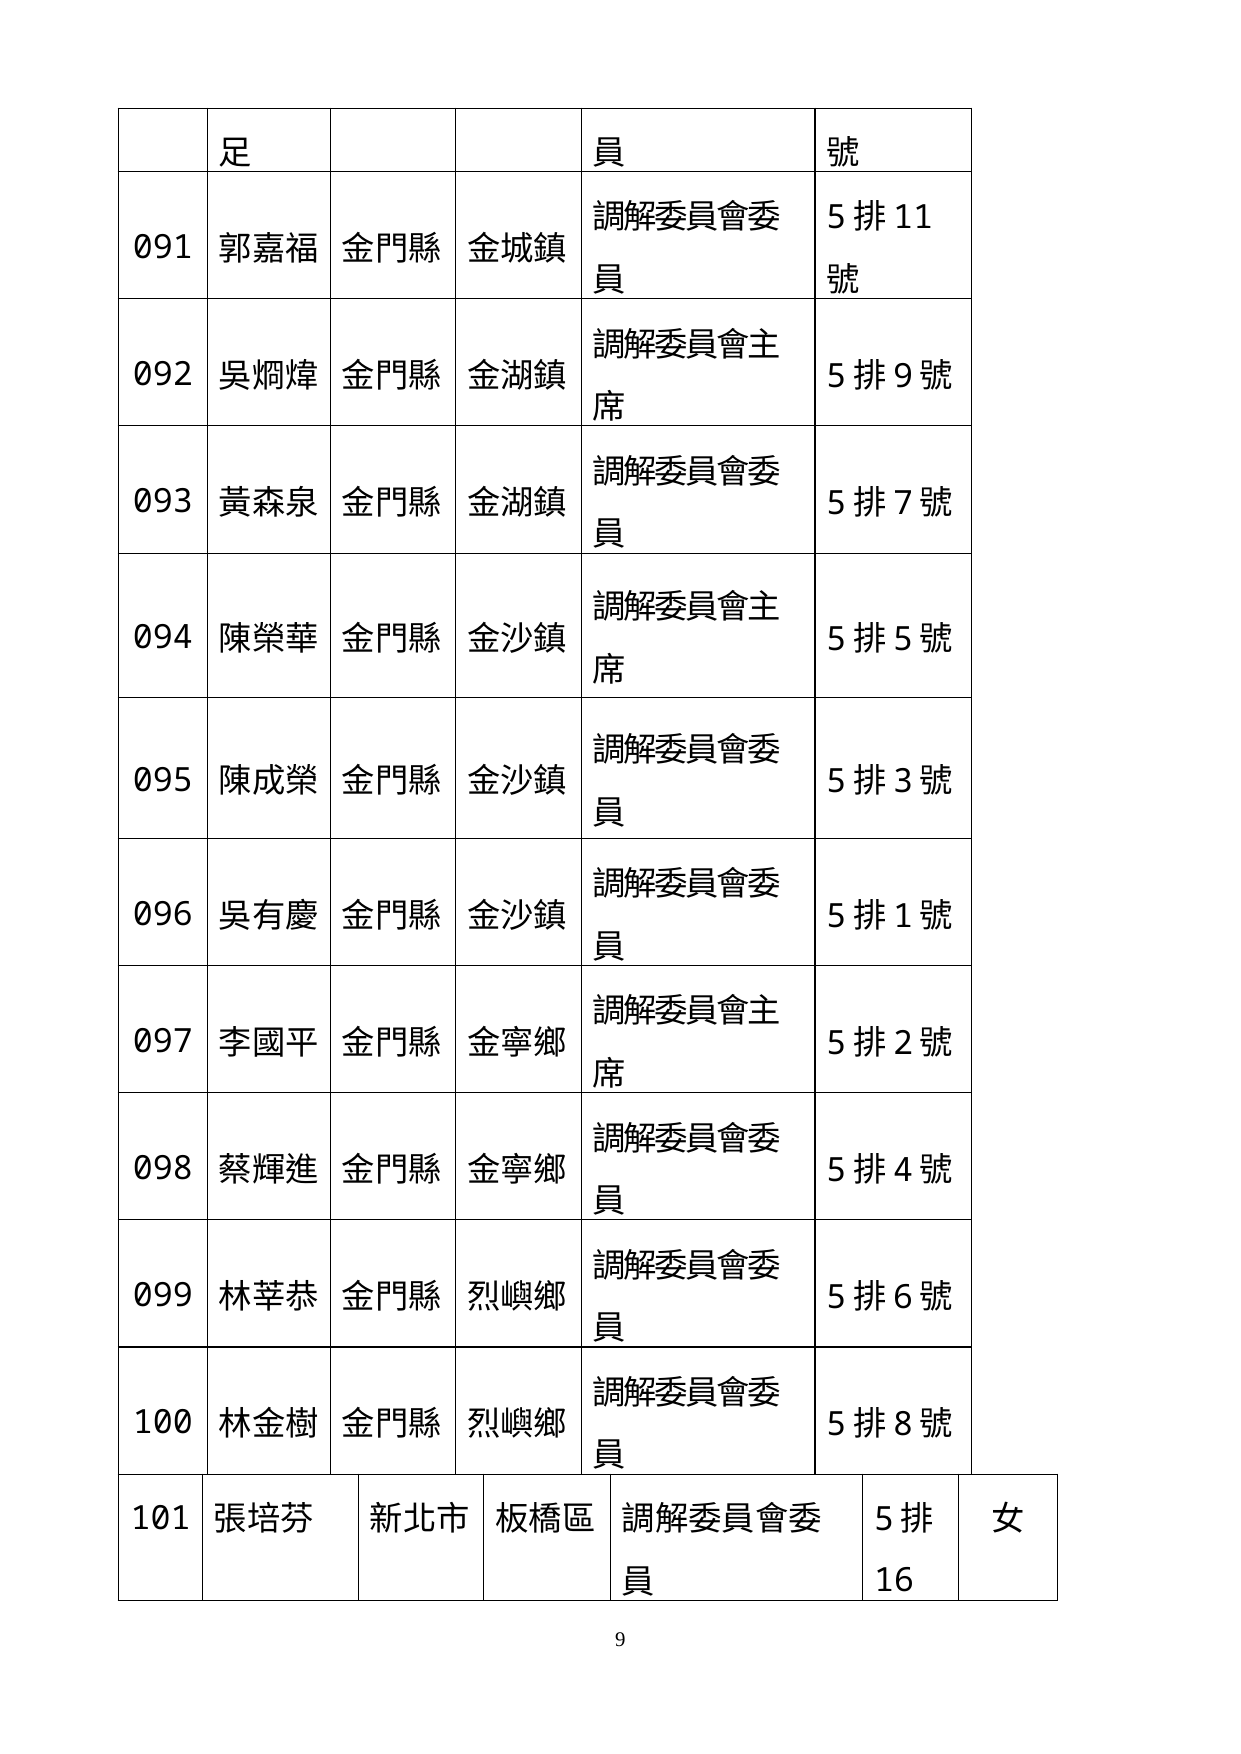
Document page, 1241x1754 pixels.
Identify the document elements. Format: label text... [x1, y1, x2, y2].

table_cell 5排8號 [816, 1348, 971, 1473]
table_cell 5排11號 [816, 172, 971, 298]
table_cell 調解委員會委員 [582, 172, 814, 298]
table_cell [972, 298, 1058, 362]
table_cell 烈嶼鄉 [456, 1348, 581, 1473]
table_cell 5排16 [863, 1475, 958, 1599]
table_cell [972, 489, 1058, 552]
table_cell 陳榮華 [208, 554, 330, 697]
table_cell 調解委員會委員 [582, 839, 814, 965]
table_cell 蔡輝進 [208, 1093, 330, 1219]
table_cell 黃森泉 [208, 426, 330, 552]
table_cell 員 [582, 109, 814, 171]
table_cell 金門縣 [331, 1348, 455, 1473]
table_cell 板橋區 [484, 1475, 610, 1599]
table_cell 092 [119, 299, 207, 425]
table_cell 093 [119, 426, 207, 552]
table_cell 5排6號 [816, 1220, 971, 1346]
table_cell 林莘恭 [208, 1220, 330, 1346]
table_cell 金門縣 [331, 299, 455, 425]
table_cell 5排3號 [816, 698, 971, 838]
table_cell 金門縣 [331, 966, 455, 1092]
table_cell 吳烱煒 [208, 299, 330, 425]
table_cell [972, 697, 1058, 760]
table_cell [972, 965, 1058, 1029]
table_cell 調解委員會委員 [582, 1093, 814, 1219]
table_cell 金寧鄉 [456, 966, 581, 1092]
table_cell 金門縣 [331, 1093, 455, 1219]
table_cell 李國平 [208, 966, 330, 1092]
table_cell 烈嶼鄉 [456, 1220, 581, 1346]
table_cell [119, 109, 207, 171]
table_cell [972, 1346, 1058, 1410]
table_cell [972, 616, 1058, 697]
table_cell [972, 362, 1058, 425]
table_cell [972, 235, 1058, 298]
table_cell [972, 1092, 1058, 1156]
table_cell 091 [119, 172, 207, 298]
table_cell 金門縣 [331, 426, 455, 552]
table_cell 096 [119, 839, 207, 965]
table_cell 郭嘉福 [208, 172, 330, 298]
table_cell 張培芬 [203, 1475, 358, 1599]
table_cell 新北市 [359, 1475, 483, 1599]
table_cell 5排1號 [816, 839, 971, 965]
table_cell 林金樹 [208, 1348, 330, 1473]
table_cell 金寧鄉 [456, 1093, 581, 1219]
table_cell 陳成榮 [208, 698, 330, 838]
table_cell 調解委員會主席 [582, 299, 814, 425]
table_cell 金門縣 [331, 1220, 455, 1346]
table_cell [972, 553, 1058, 616]
table_cell 5排9號 [816, 299, 971, 425]
table_cell [972, 108, 1058, 171]
table_cell [331, 109, 455, 171]
table_cell 金門縣 [331, 554, 455, 697]
table_cell [972, 1029, 1058, 1092]
table_cell 金城鎮 [456, 172, 581, 298]
table_cell 098 [119, 1093, 207, 1219]
table_cell 101 [119, 1475, 202, 1599]
table_cell 5排7號 [816, 426, 971, 552]
table_cell 095 [119, 698, 207, 838]
table_cell 金湖鎮 [456, 299, 581, 425]
table_cell 5排4號 [816, 1093, 971, 1219]
table_cell [972, 838, 1058, 902]
table_cell [972, 425, 1058, 489]
table_cell 金沙鎮 [456, 554, 581, 697]
table_cell [972, 1410, 1058, 1473]
table_cell 吳有慶 [208, 839, 330, 965]
table_cell 調解委員會委員 [582, 1348, 814, 1473]
table_cell [972, 1156, 1058, 1219]
table_cell 足 [208, 109, 330, 171]
table_cell [972, 171, 1058, 235]
table_cell 調解委員會委員 [611, 1475, 862, 1599]
table_cell 097 [119, 966, 207, 1092]
table_cell [972, 902, 1058, 965]
table_cell 094 [119, 554, 207, 697]
table_cell 調解委員會主席 [582, 966, 814, 1092]
table_cell 金門縣 [331, 172, 455, 298]
table_cell 金門縣 [331, 839, 455, 965]
table_cell 金湖鎮 [456, 426, 581, 552]
table_cell 5排2號 [816, 966, 971, 1092]
table_cell [972, 1219, 1058, 1283]
table_cell 金沙鎮 [456, 839, 581, 965]
table_cell 金沙鎮 [456, 698, 581, 838]
table_cell 100 [119, 1348, 207, 1473]
table_cell [456, 109, 581, 171]
table_cell [972, 1283, 1058, 1346]
table_cell 5排5號 [816, 554, 971, 697]
table_cell 調解委員會委員 [582, 1220, 814, 1346]
table_cell 調解委員會主席 [582, 554, 814, 697]
table_cell 金門縣 [331, 698, 455, 838]
table_cell 號 [816, 109, 971, 171]
table_cell 099 [119, 1220, 207, 1346]
table_cell [972, 760, 1058, 838]
table_cell 調解委員會委員 [582, 698, 814, 838]
table_cell 女 [959, 1475, 1057, 1599]
table_cell 調解委員會委員 [582, 426, 814, 552]
